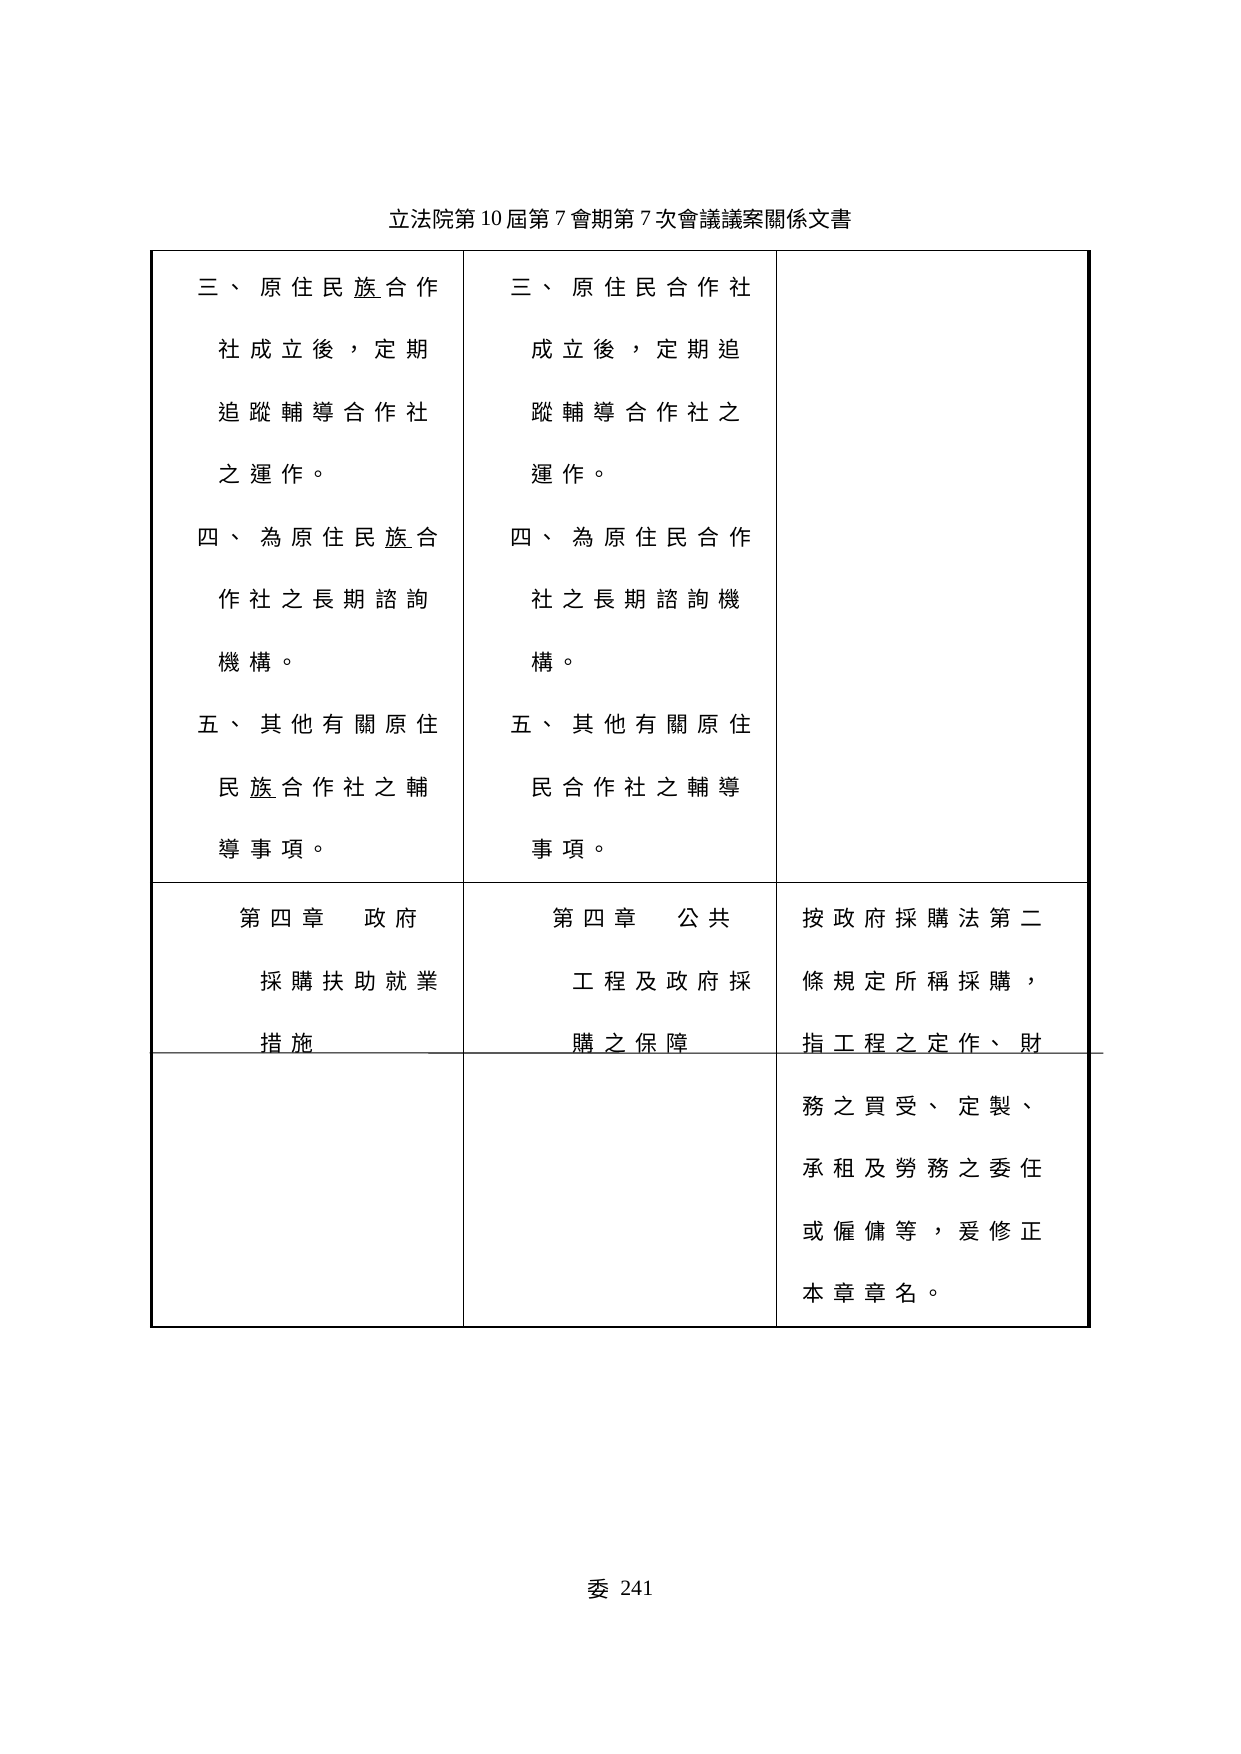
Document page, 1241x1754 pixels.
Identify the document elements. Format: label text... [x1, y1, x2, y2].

table_cell 三、原住民族合作社成立後，定期追蹤輔導合作社之運作。 四、為原住民族合作社之長期諮詢機構。 五、其他有關原住民族合作社之輔導事項。 [153, 251, 463, 882]
table_cell [153, 1054, 463, 1326]
table_cell 第四章 政府採購扶助就業措施 [153, 883, 463, 1052]
table_cell 按政府採購法第二條規定所稱採購，指工程之定作、財 [777, 883, 1087, 1052]
table_cell 務之買受、定製、承租及勞務之委任或僱傭等，爰修正本章章名。 [777, 1054, 1087, 1326]
table_cell 第四章 公共工程及政府採購之保障 [464, 883, 776, 1052]
table_cell [777, 251, 1087, 882]
table_cell 三、原住民合作社成立後，定期追蹤輔導合作社之運作。 四、為原住民合作社之長期諮詢機構。 五、其他有關原住民合作社之輔導事項。 [464, 251, 776, 882]
table_cell [464, 1054, 776, 1326]
